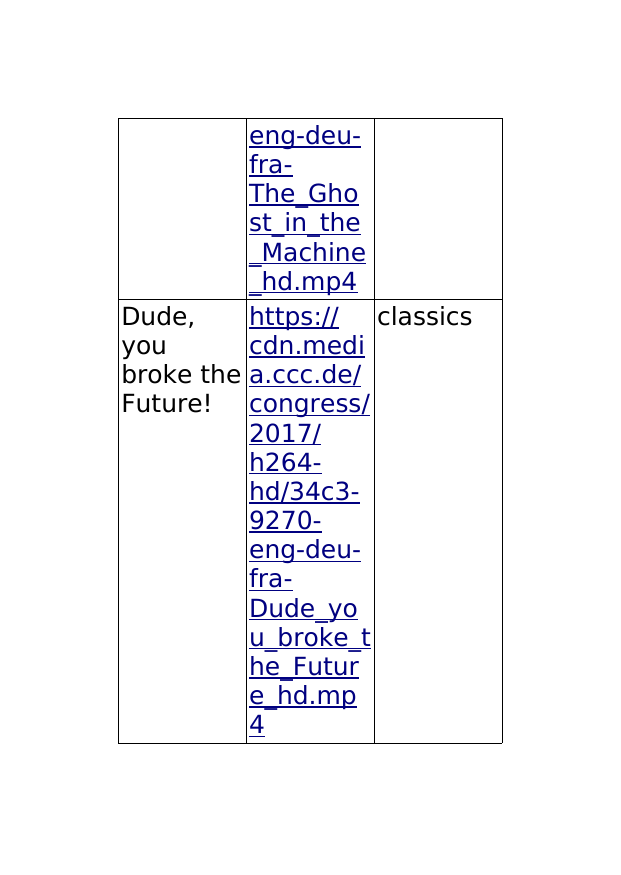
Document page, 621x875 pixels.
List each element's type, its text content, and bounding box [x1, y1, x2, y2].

table_cell [119, 119, 246, 299]
table_cell Dude, you broke the Future! [119, 300, 246, 742]
table_cell [375, 119, 502, 299]
table_cell classics [375, 300, 502, 742]
table_cell https://cdn.media.ccc.de/congress/2017/h264-hd/34c3-9270-eng-deu-fra-Dude_you_broke_the_Future_hd.mp4 [247, 300, 374, 742]
table_cell eng-deu-fra-The_Ghost_in_the_Machine_hd.mp4 [247, 119, 374, 299]
